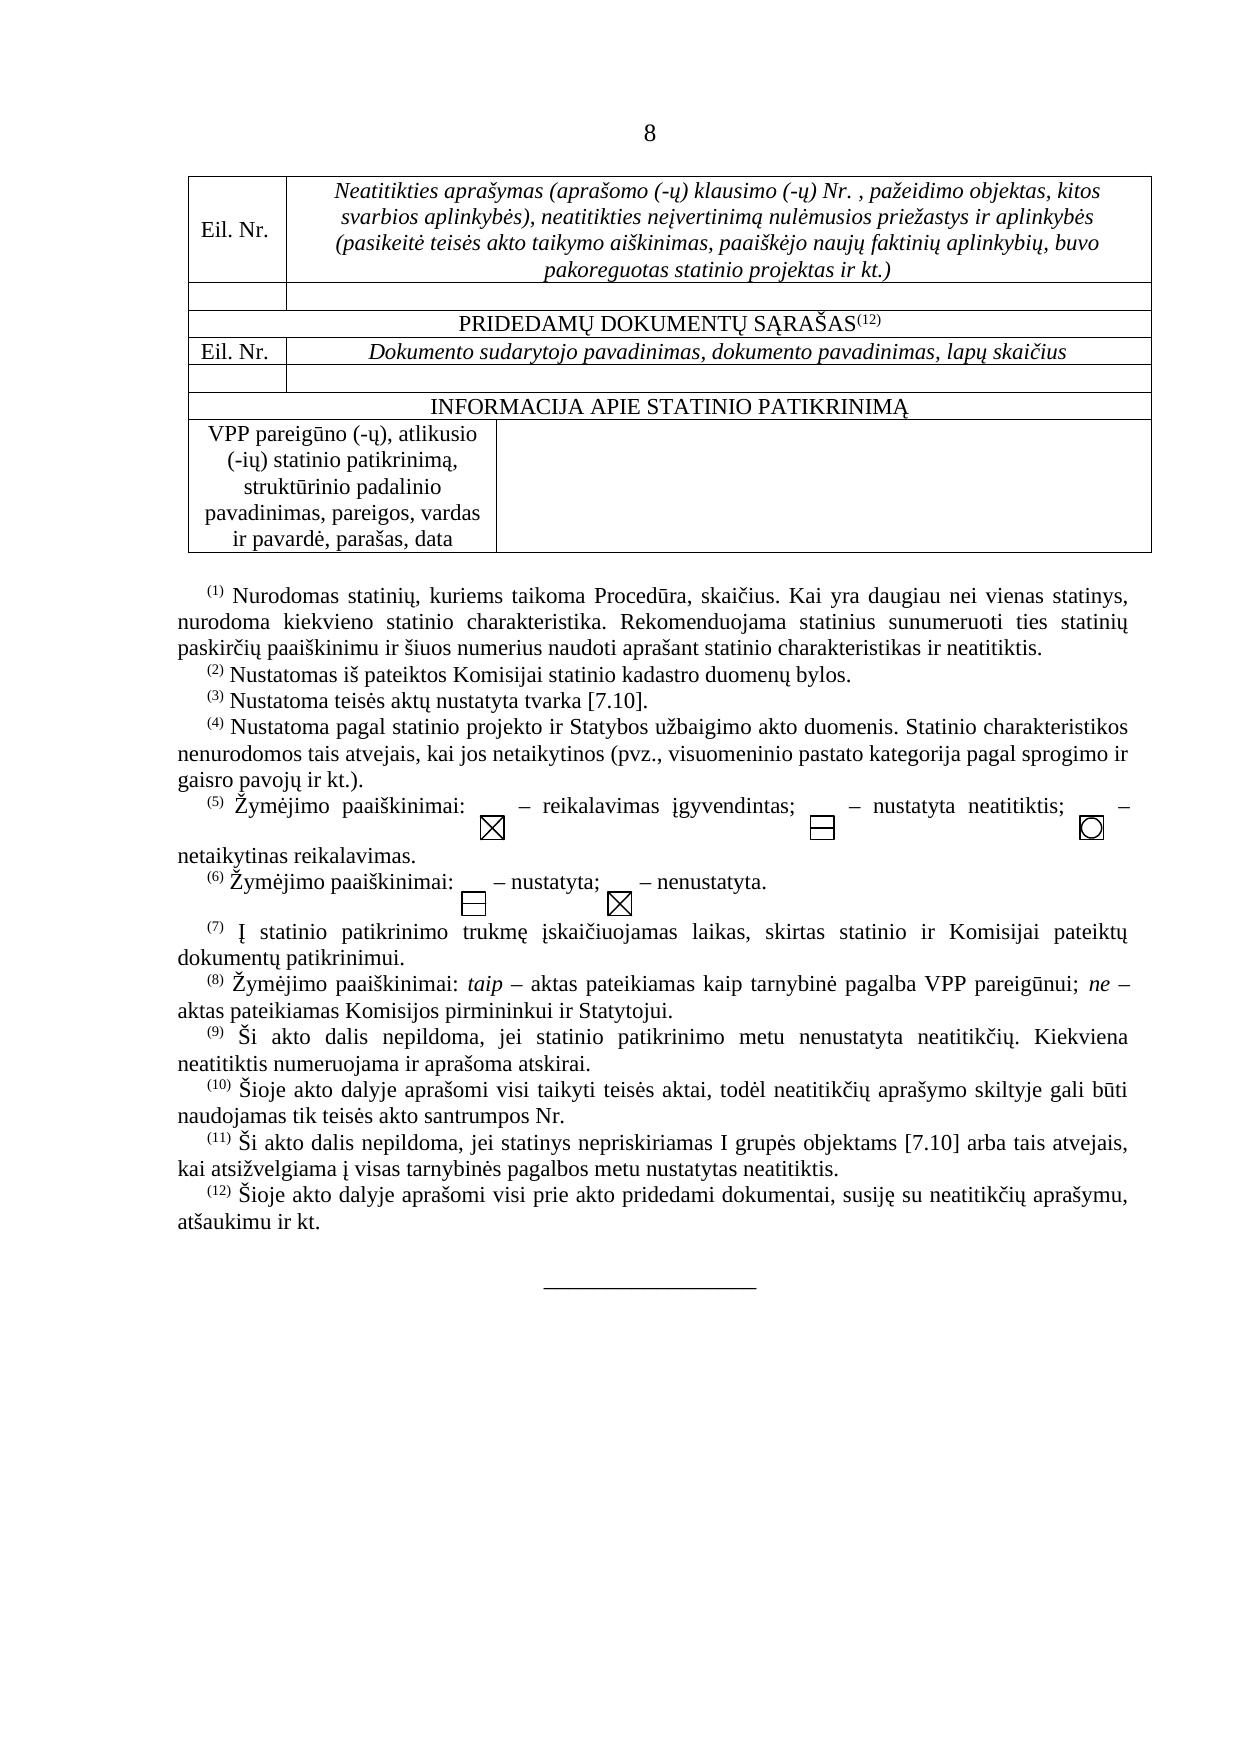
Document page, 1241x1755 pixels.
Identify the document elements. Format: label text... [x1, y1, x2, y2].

table_cell [287, 283, 1151, 309]
text (4) Nustatoma pagal statinio projekto ir Statybos užbaigimo akto duomenis. Statinio charakteristikos nenurodomos tais atvejais, kai jos netaikytinos (pvz., visuomeninio pastato kategorija pagal sprogimo ir gaisro pavojų ir kt.). [177, 713, 1130, 792]
table_cell [189, 283, 286, 309]
text (9) Ši akto dalis nepildoma, jei statinio patikrinimo metu nenustatyta neatitikčių. Kiekviena neatitiktis numeruojama ir aprašoma atskirai. [177, 1023, 1130, 1076]
text (1) Nurodomas statinių, kuriems taikoma Procedūra, skaičius. Kai yra daugiau nei vienas statinys, nurodoma kiekvieno statinio charakteristika. Rekomenduojama statinius sunumeruoti ties statinių paskirčių paaiškinimu ir šiuos numerius naudoti aprašant statinio charakteristikas ir neatitiktis. [177, 582, 1130, 661]
table_cell Eil. Nr. [189, 338, 286, 364]
text (7) Į statinio patikrinimo trukmę įskaičiuojamas laikas, skirtas statinio ir Komisijai pateiktų dokumentų patikrinimui. [177, 918, 1130, 971]
table_cell Dokumento sudarytojo pavadinimas, dokumento pavadinimas, lapų skaičius [287, 338, 1151, 364]
table_cell INFORMACIJA APIE STATINIO PATIKRINIMĄ [189, 393, 1151, 419]
text (2) Nustatomas iš pateiktos Komisijai statinio kadastro duomenų bylos. [177, 661, 1130, 687]
table_cell Eil. Nr. [189, 177, 286, 282]
table_cell [287, 365, 1151, 392]
text (5) Žymėjimo paaiškinimai: [X] – reikalavimas įgyvendintas; [–] – nustatyta neatitiktis; [O] – netaikytinas reikalavimas. [177, 792, 1130, 868]
text (12) Šioje akto dalyje aprašomi visi prie akto pridedami dokumentai, susiję su neatitikčių aprašymu, atšaukimu ir kt. [177, 1181, 1130, 1234]
table_cell Neatitikties aprašymas (aprašomo (-ų) klausimo (-ų) Nr. , pažeidimo objektas, kitos svarbios aplinkybės), neatitikties neįvertinimą nulėmusios priežastys ir aplinkybės (pasikeitė teisės akto taikymo aiškinimas, paaiškėjo naujų faktinių aplinkybių, buvo pakoreguotas statinio projektas ir kt.) [287, 177, 1151, 282]
table_cell VPP pareigūno (-ų), atlikusio (-ių) statinio patikrinimą, struktūrinio padalinio pavadinimas, pareigos, vardas ir pavardė, parašas, data [189, 420, 496, 552]
table_cell [497, 420, 1151, 552]
text (3) Nustatoma teisės aktų nustatyta tvarka [7.10]. [177, 687, 1130, 713]
text (8) Žymėjimo paaiškinimai: taip – aktas pateikiamas kaip tarnybinė pagalba VPP pareigūnui; ne – aktas pateikiamas Komisijos pirmininkui ir Statytojui. [177, 971, 1130, 1023]
table_cell [189, 365, 286, 392]
table_cell PRIDEDAMŲ DOKUMENTŲ SĄRAŠAS(12) [189, 311, 1151, 337]
text _________________ [177, 1263, 1122, 1292]
text (11) Ši akto dalis nepildoma, jei statinys nepriskiriamas I grupės objektams [7.10] arba tais atvejais, kai atsižvelgiama į visas tarnybinės pagalbos metu nustatytas neatitiktis. [177, 1129, 1130, 1181]
text (10) Šioje akto dalyje aprašomi visi taikyti teisės aktai, todėl neatitikčių aprašymo skiltyje gali būti naudojamas tik teisės akto santrumpos Nr. [177, 1076, 1130, 1129]
text (6) Žymėjimo paaiškinimai: [–] – nustatyta; [X] – nenustatyta. [177, 868, 1130, 918]
